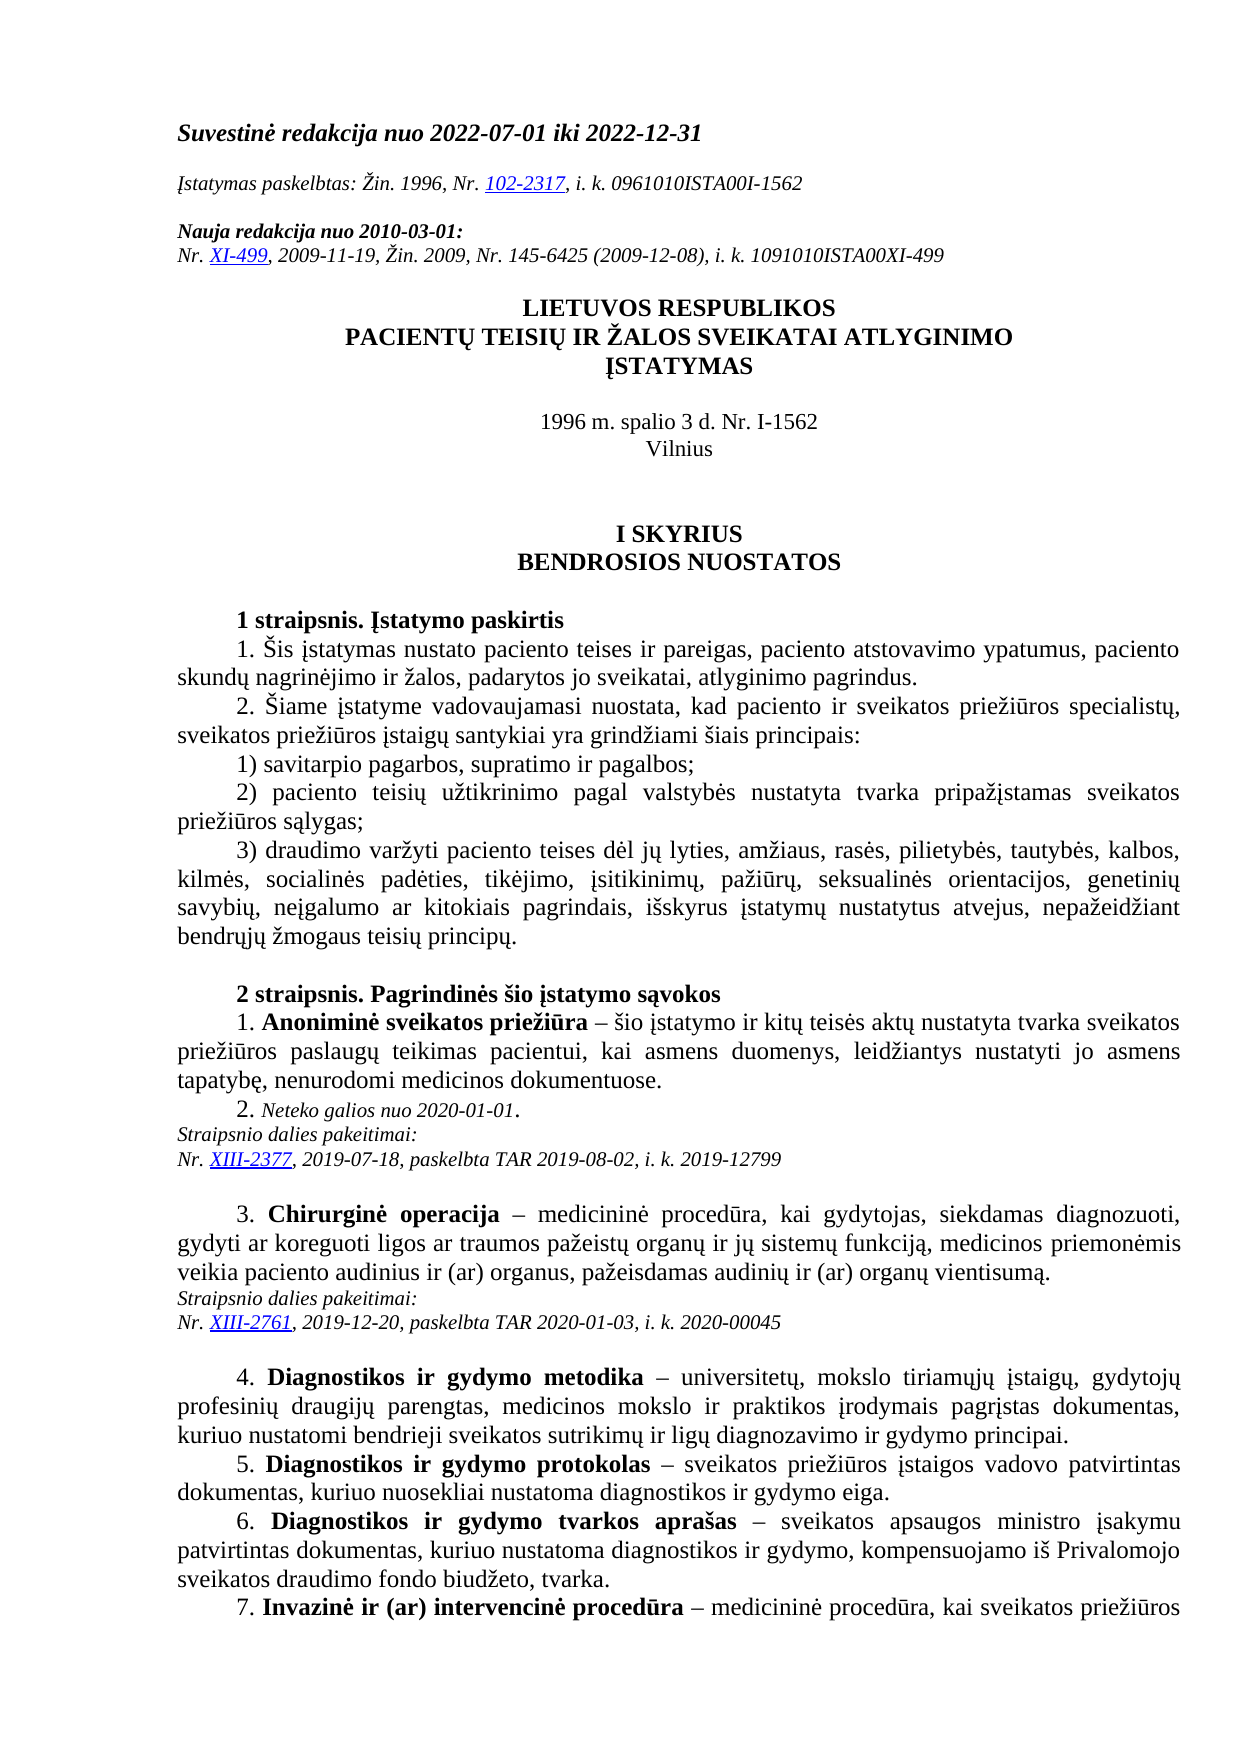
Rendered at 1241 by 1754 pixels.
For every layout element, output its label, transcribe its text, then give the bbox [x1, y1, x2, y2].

text 2. Neteko galios nuo 2020-01-01. [177, 1094, 1181, 1122]
text 1 straipsnis. Įstatymo paskirtis [177, 605, 1181, 634]
text Vilnius [177, 435, 1181, 461]
text Nr. XIII-2377, 2019-07-18, paskelbta TAR 2019-08-02, i. k. 2019-12799 [177, 1146, 1181, 1171]
text 1) savitarpio pagarbos, supratimo ir pagalbos; [177, 749, 1181, 777]
text 2. Šiame įstatyme vadovaujamasi nuostata, kad paciento ir sveikatos priežiūros specialistų, sveikatos priežiūros įstaigų santykiai yra grindžiami šiais principais: [177, 691, 1181, 749]
text 2 straipsnis. Pagrindinės šio įstatymo sąvokos [177, 979, 1181, 1007]
text Suvestinė redakcija nuo 2022-07-01 iki 2022-12-31 [177, 118, 1181, 147]
text 6. Diagnostikos ir gydymo tvarkos aprašas – sveikatos apsaugos ministro įsakymu patvirtintas dokumentas, kuriuo nustatoma diagnostikos ir gydymo, kompensuojamo iš Privalomojo sveikatos draudimo fondo biudžeto, tvarka. [177, 1506, 1181, 1592]
text 1. Anoniminė sveikatos priežiūra – šio įstatymo ir kitų teisės aktų nustatyta tvarka sveikatos priežiūros paslaugų teikimas pacientui, kai asmens duomenys, leidžiantys nustatyti jo asmens tapatybę, nenurodomi medicinos dokumentuose. [177, 1007, 1181, 1094]
text 1996 m. spalio 3 d. Nr. I-1562 [177, 408, 1181, 435]
text BENDROSIOS NUOSTATOS [177, 547, 1181, 576]
text Straipsnio dalies pakeitimai: [177, 1286, 1181, 1309]
text Nauja redakcija nuo 2010-03-01: [177, 219, 1181, 243]
text 7. Invazinė ir (ar) intervencinė procedūra – medicininė procedūra, kai sveikatos priežiūros [177, 1592, 1181, 1621]
text 2) paciento teisių užtikrinimo pagal valstybės nustatyta tvarka pripažįstamas sveikatos priežiūros sąlygas; [177, 777, 1181, 835]
text 3. Chirurginė operacija – medicininė procedūra, kai gydytojas, siekdamas diagnozuoti, gydyti ar koreguoti ligos ar traumos pažeistų organų ir jų sistemų funkciją, medicinos priemonėmis veikia paciento audinius ir (ar) organus, pažeisdamas audinių ir (ar) organų vientisumą. [177, 1199, 1181, 1286]
text Nr. XIII-2761, 2019-12-20, paskelbta TAR 2020-01-03, i. k. 2020-00045 [177, 1309, 1181, 1334]
text I SKYRIUS [177, 519, 1181, 547]
text 4. Diagnostikos ir gydymo metodika – universitetų, mokslo tiriamųjų įstaigų, gydytojų profesinių draugijų parengtas, medicinos mokslo ir praktikos įrodymais pagrįstas dokumentas, kuriuo nustatomi bendrieji sveikatos sutrikimų ir ligų diagnozavimo ir gydymo principai. [177, 1362, 1181, 1449]
text LIETUVOS RESPUBLIKOS PACIENTŲ TEISIŲ IR ŽALOS SVEIKATAI ATLYGINIMO ĮSTATYMAS [177, 293, 1181, 380]
text 3) draudimo varžyti paciento teises dėl jų lyties, amžiaus, rasės, pilietybės, tautybės, kalbos, kilmės, socialinės padėties, tikėjimo, įsitikinimų, pažiūrų, seksualinės orientacijos, genetinių savybių, neįgalumo ar kitokiais pagrindais, išskyrus įstatymų nustatytus atvejus, nepažeidžiant bendrųjų žmogaus teisių principų. [177, 835, 1181, 950]
text 1. Šis įstatymas nustato paciento teises ir pareigas, paciento atstovavimo ypatumus, paciento skundų nagrinėjimo ir žalos, padarytos jo sveikatai, atlyginimo pagrindus. [177, 634, 1181, 691]
text Straipsnio dalies pakeitimai: [177, 1122, 1181, 1146]
text Nr. XI-499, 2009-11-19, Žin. 2009, Nr. 145-6425 (2009-12-08), i. k. 1091010ISTA00XI-499 [177, 243, 1181, 267]
text Įstatymas paskelbtas: Žin. 1996, Nr. 102-2317, i. k. 0961010ISTA00I-1562 [177, 171, 1181, 195]
text 5. Diagnostikos ir gydymo protokolas – sveikatos priežiūros įstaigos vadovo patvirtintas dokumentas, kuriuo nuosekliai nustatoma diagnostikos ir gydymo eiga. [177, 1449, 1181, 1506]
